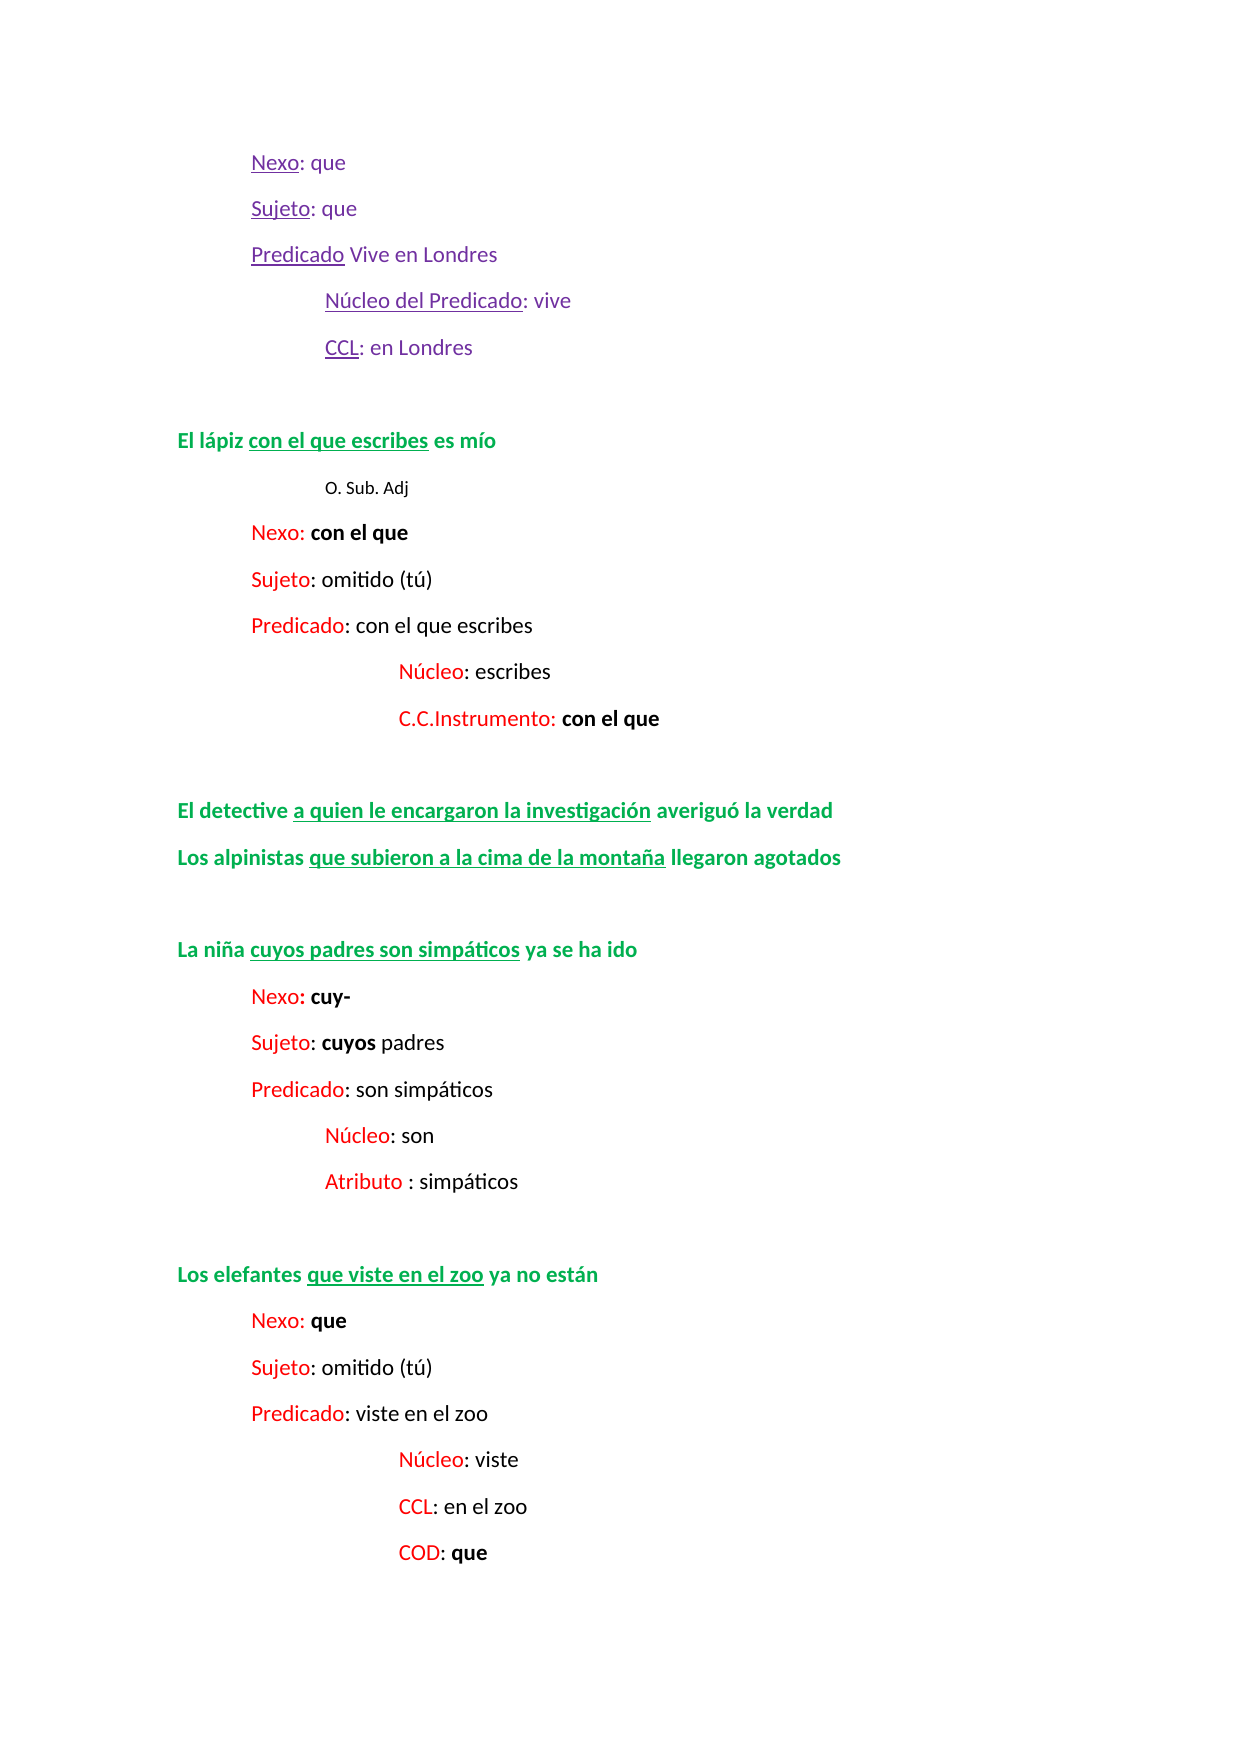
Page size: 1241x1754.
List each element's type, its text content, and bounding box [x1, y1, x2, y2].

text Nexo: que [177, 148, 1063, 176]
text Núcleo del Predicado: vive [177, 287, 1063, 315]
text Sujeto: que [177, 194, 1063, 222]
text Predicado: son simpáticos [177, 1075, 1063, 1103]
text El lápiz con el que escribes es mío [177, 426, 1063, 454]
text Nexo: que [177, 1306, 1063, 1334]
text Sujeto: cuyos padres [177, 1028, 1063, 1056]
text Nexo: con el que [177, 518, 1063, 546]
text Núcleo: escribes [177, 657, 1063, 686]
text Sujeto: omitido (tú) [177, 1353, 1063, 1381]
text La niña cuyos padres son simpáticos ya se ha ido [177, 936, 1063, 964]
text Atributo : simpáticos [177, 1167, 1063, 1195]
text C.C.Instrumento: con el que [177, 704, 1063, 732]
text CCL: en Londres [177, 333, 1063, 361]
text Nexo: cuy- [177, 982, 1063, 1010]
text Sujeto: omitido (tú) [177, 565, 1063, 593]
text Núcleo: viste [177, 1446, 1063, 1473]
text El detective a quien le encargaron la investigación averiguó la verdad [177, 797, 1063, 824]
text Los alpinistas que subieron a la cima de la montaña llegaron agotados [177, 843, 1063, 871]
text O. Sub. Adj [177, 472, 1063, 500]
text Predicado: viste en el zoo [177, 1399, 1063, 1427]
text COD: que [177, 1538, 1063, 1566]
text Los elefantes que viste en el zoo ya no están [177, 1260, 1063, 1288]
text Predicado: con el que escribes [177, 611, 1063, 639]
text CCL: en el zoo [177, 1492, 1063, 1520]
text Núcleo: son [177, 1121, 1063, 1149]
text Predicado Vive en Londres [177, 240, 1063, 268]
